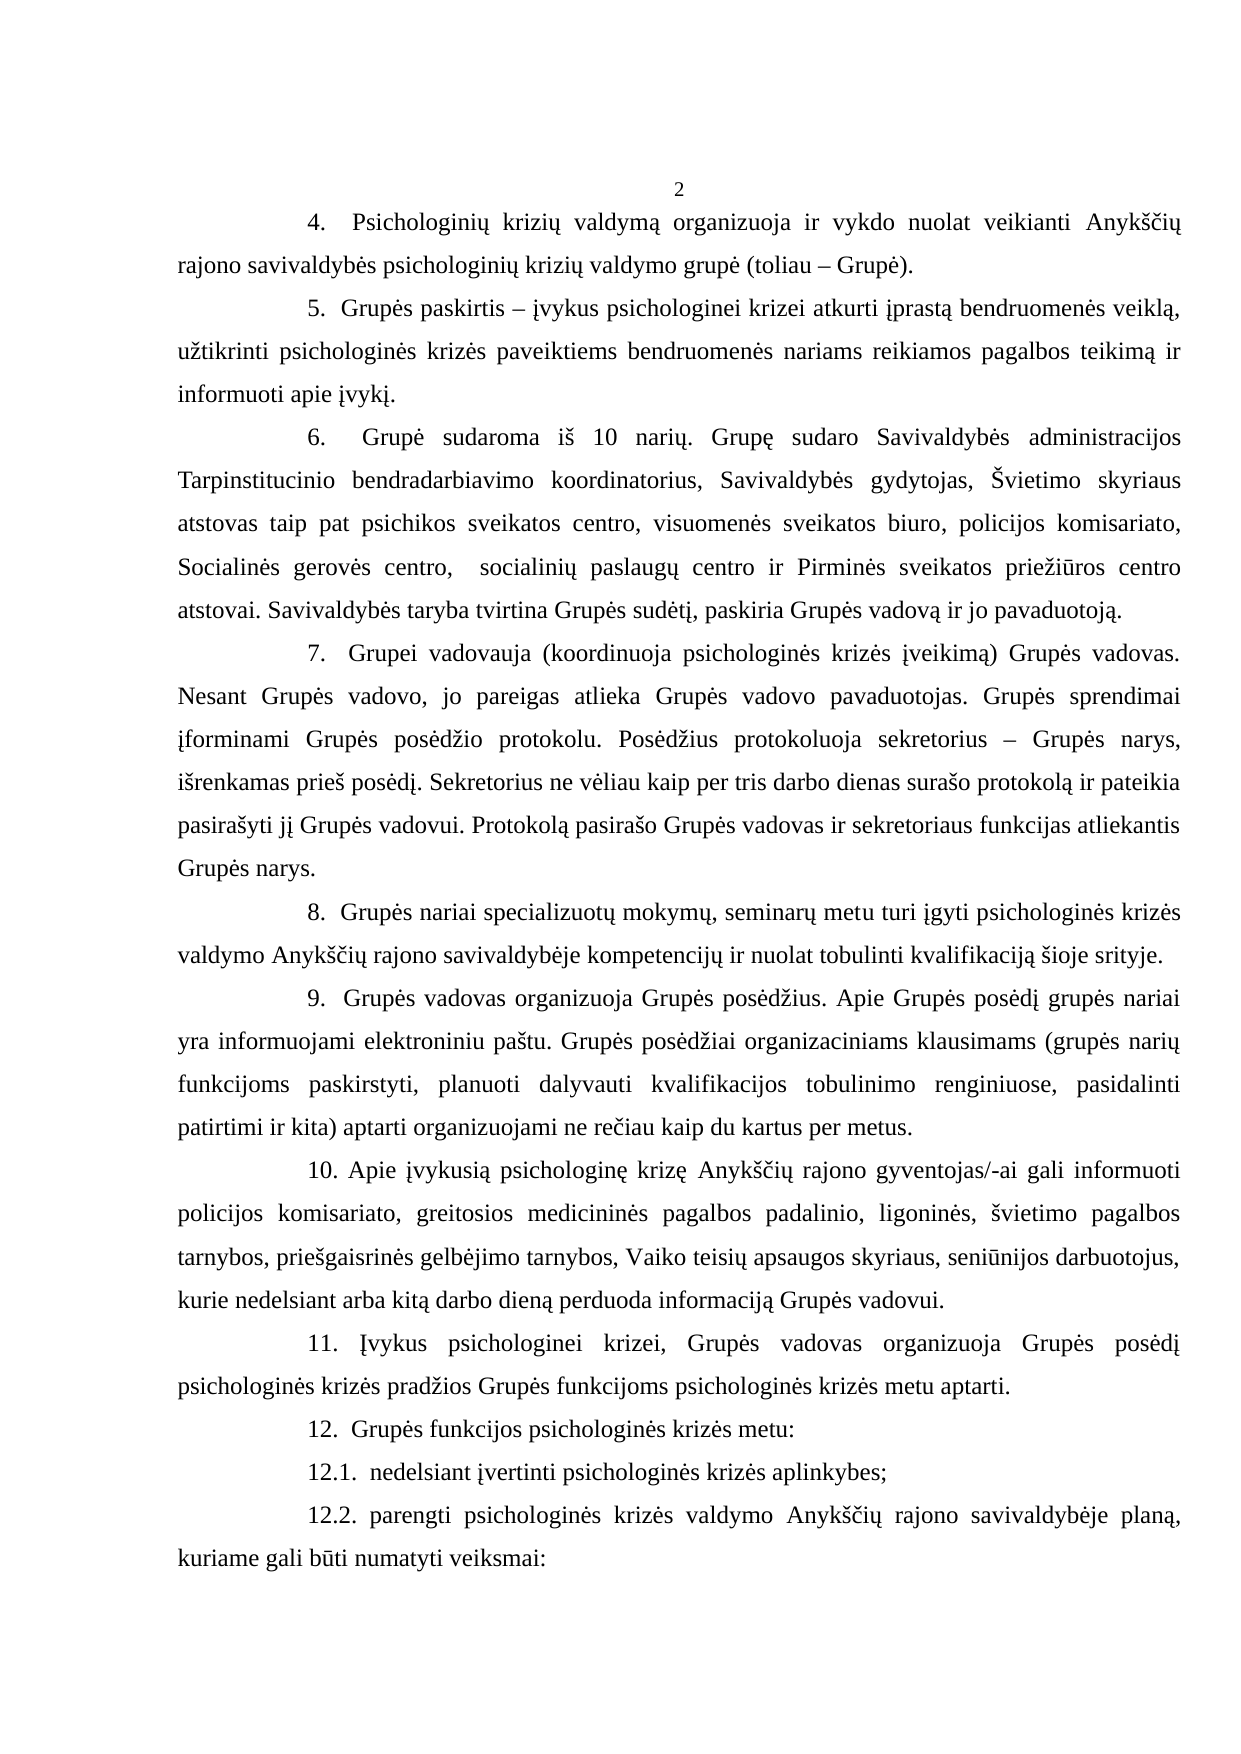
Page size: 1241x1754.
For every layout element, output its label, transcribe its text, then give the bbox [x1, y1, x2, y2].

text 8. Grupės nariai specializuotų mokymų, seminarų metu turi įgyti psichologinės krizės valdymo Anykščių rajono savivaldybėje kompetencijų ir nuolat tobulinti kvalifikaciją šioje srityje. [177, 897, 1181, 968]
text 12.2. parengti psichologinės krizės valdymo Anykščių rajono savivaldybėje planą, kuriame gali būti numatyti veiksmai: [177, 1500, 1181, 1572]
text 12.1. nedelsiant įvertinti psichologinės krizės aplinkybes; [177, 1457, 1181, 1486]
text 12. Grupės funkcijos psichologinės krizės metu: [177, 1414, 1181, 1443]
text 5. Grupės paskirtis – įvykus psichologinei krizei atkurti įprastą bendruomenės veiklą, užtikrinti psichologinės krizės paveiktiems bendruomenės nariams reikiamos pagalbos teikimą ir informuoti apie įvykį. [177, 293, 1181, 408]
text 4. Psichologinių krizių valdymą organizuoja ir vykdo nuolat veikianti Anykščių rajono savivaldybės psichologinių krizių valdymo grupė (toliau – Grupė). [177, 207, 1181, 278]
text 6. Grupė sudaroma iš 10 narių. Grupę sudaro Savivaldybės administracijos Tarpinstitucinio bendradarbiavimo koordinatorius, Savivaldybės gydytojas, Švietimo skyriaus atstovas taip pat psichikos sveikatos centro, visuomenės sveikatos biuro, policijos komisariato, Socialinės gerovės centro, socialinių paslaugų centro ir Pirminės sveikatos priežiūros centro atstovai. Savivaldybės taryba tvirtina Grupės sudėtį, paskiria Grupės vadovą ir jo pavaduotoją. [177, 422, 1181, 623]
text 11. Įvykus psichologinei krizei, Grupės vadovas organizuoja Grupės posėdį psichologinės krizės pradžios Grupės funkcijoms psichologinės krizės metu aptarti. [177, 1328, 1181, 1400]
text 7. Grupei vadovauja (koordinuoja psichologinės krizės įveikimą) Grupės vadovas. Nesant Grupės vadovo, jo pareigas atlieka Grupės vadovo pavaduotojas. Grupės sprendimai įforminami Grupės posėdžio protokolu. Posėdžius protokoluoja sekretorius – Grupės narys, išrenkamas prieš posėdį. Sekretorius ne vėliau kaip per tris darbo dienas surašo protokolą ir pateikia pasirašyti jį Grupės vadovui. Protokolą pasirašo Grupės vadovas ir sekretoriaus funkcijas atliekantis Grupės narys. [177, 638, 1181, 882]
text 9. Grupės vadovas organizuoja Grupės posėdžius. Apie Grupės posėdį grupės nariai yra informuojami elektroniniu paštu. Grupės posėdžiai organizaciniams klausimams (grupės narių funkcijoms paskirstyti, planuoti dalyvauti kvalifikacijos tobulinimo renginiuose, pasidalinti patirtimi ir kita) aptarti organizuojami ne rečiau kaip du kartus per metus. [177, 983, 1181, 1141]
text 10. Apie įvykusią psichologinę krizę Anykščių rajono gyventojas/-ai gali informuoti policijos komisariato, greitosios medicininės pagalbos padalinio, ligoninės, švietimo pagalbos tarnybos, priešgaisrinės gelbėjimo tarnybos, Vaiko teisių apsaugos skyriaus, seniūnijos darbuotojus, kurie nedelsiant arba kitą darbo dieną perduoda informaciją Grupės vadovui. [177, 1155, 1181, 1313]
